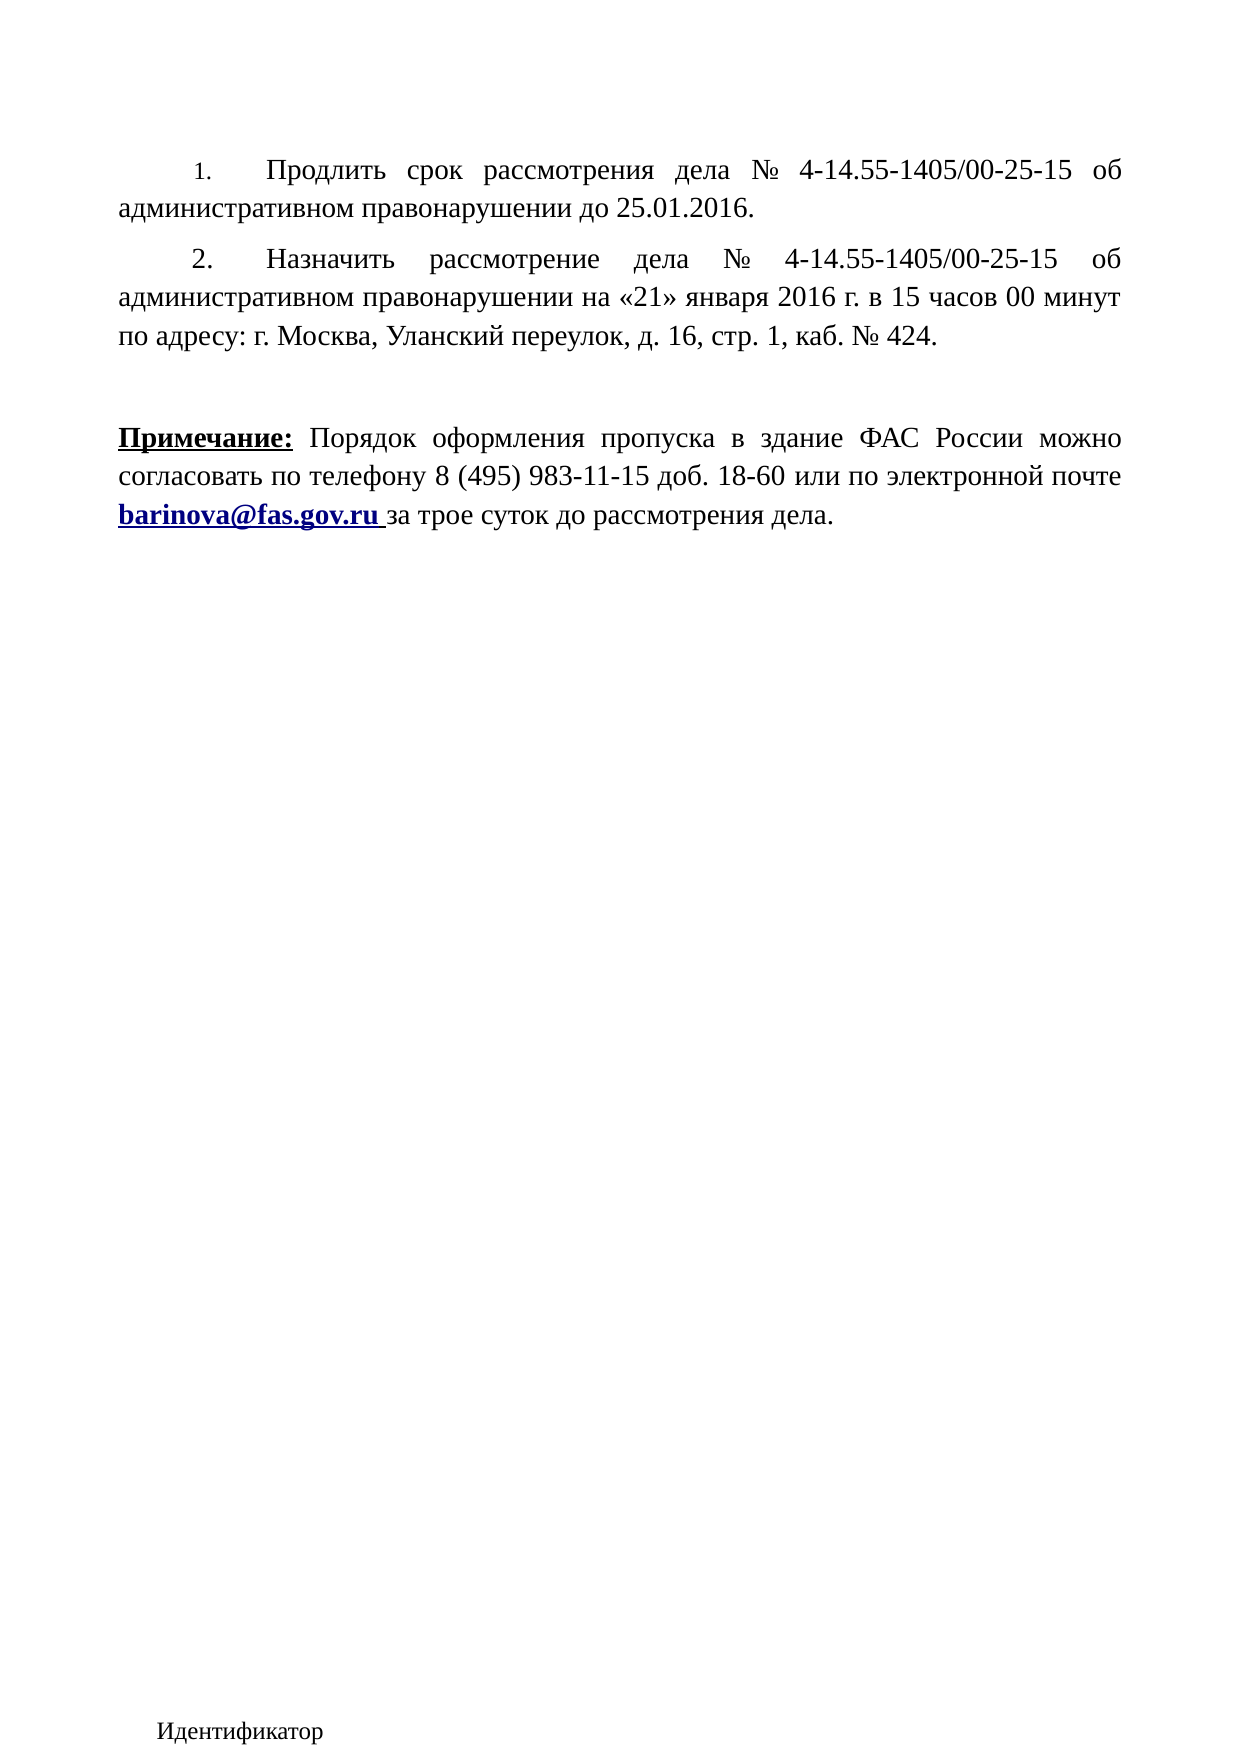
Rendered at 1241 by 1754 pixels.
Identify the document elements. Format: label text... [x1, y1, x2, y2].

list Назначить рассмотрение дела № 4-14.55-1405/00-25-15 об административном правонарушении на «21» января 2016 г. в 15 часов 00 минут по адресу: г. Москва, Уланский переулок, д. 16, стр. 1, каб. № 424. [118, 236, 1122, 352]
list Продлить срок рассмотрения дела № 4-14.55-1405/00-25-15 об административном правонарушении до 25.01.2016. [118, 147, 1122, 224]
text Примечание: Порядок оформления пропуска в здание ФАС России можно согласовать по телефону 8 (495) 983-11-15 доб. 18-60 или по электронной почте barinova@fas.gov.ru за трое суток до рассмотрения дела. [118, 415, 1122, 530]
